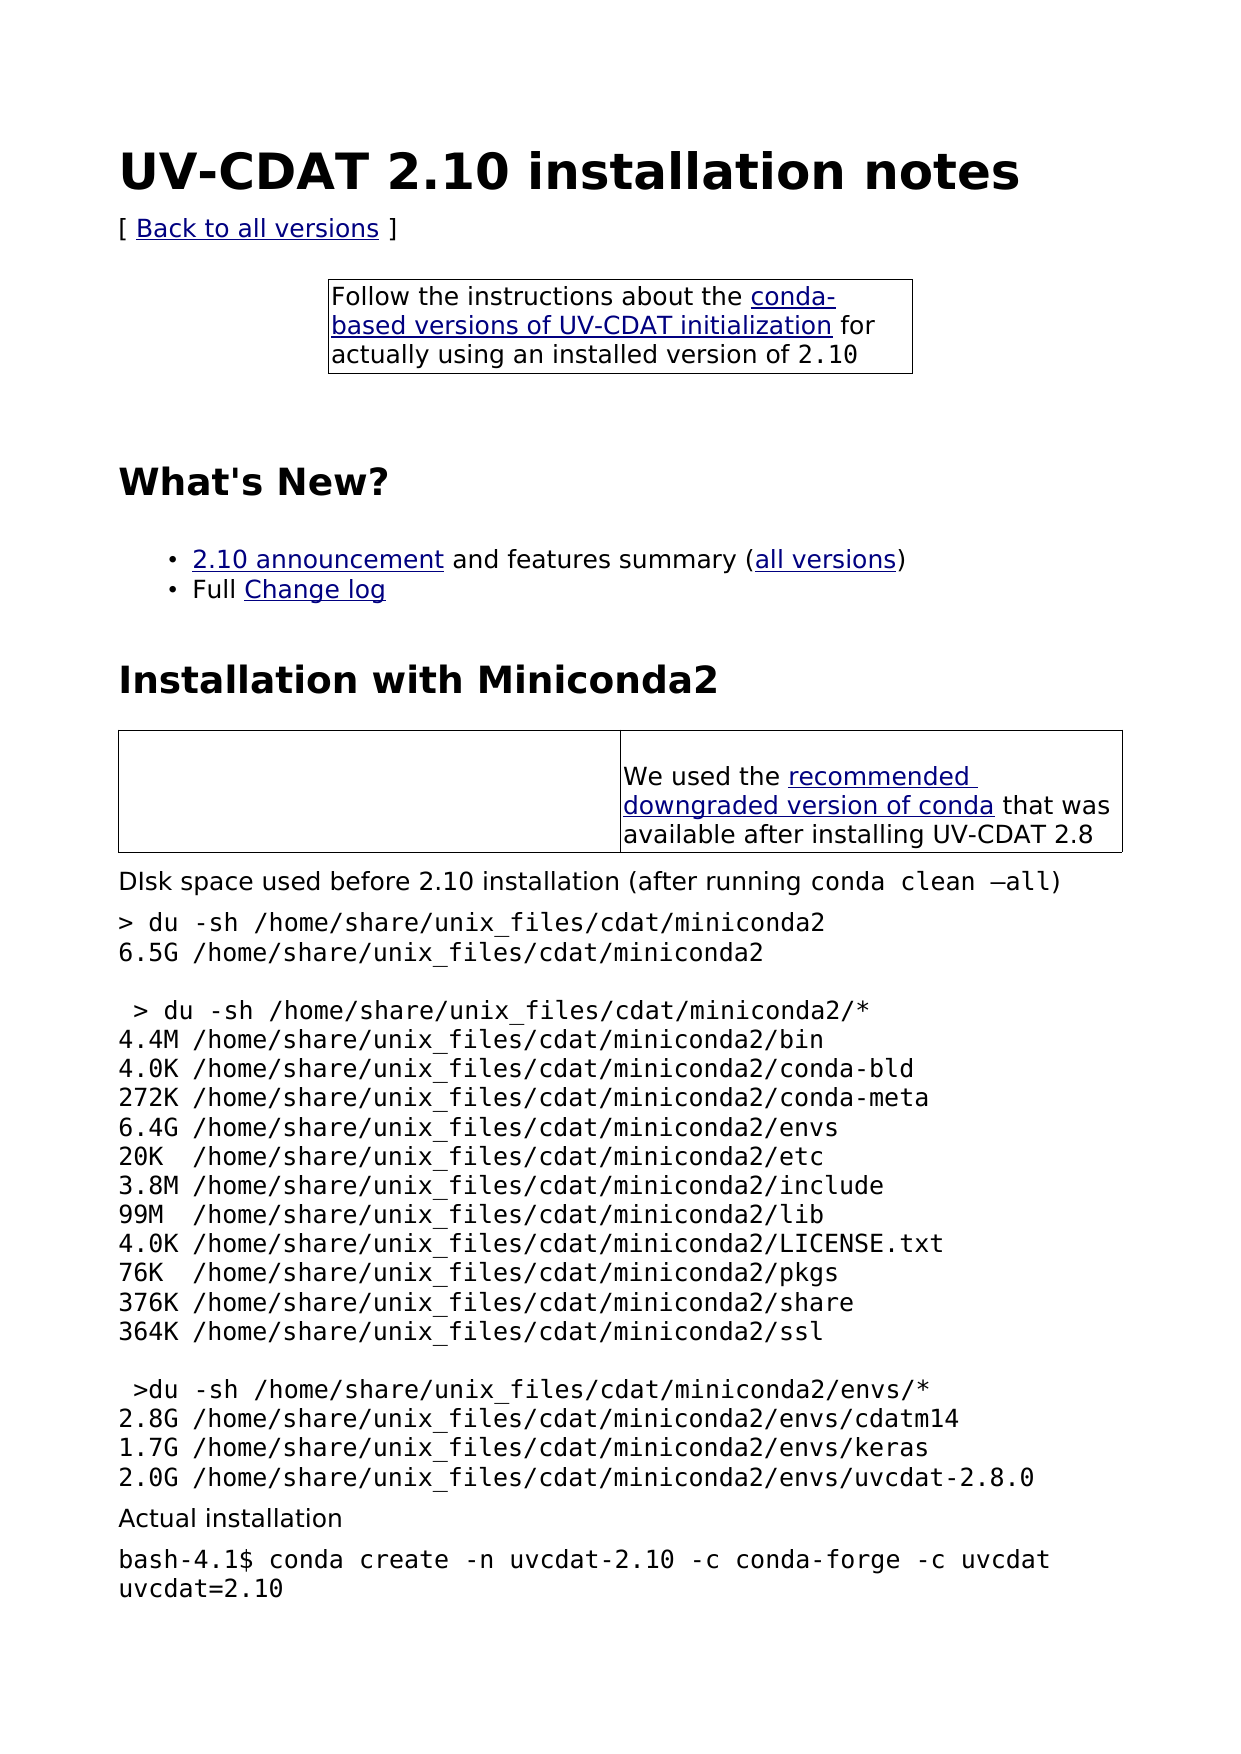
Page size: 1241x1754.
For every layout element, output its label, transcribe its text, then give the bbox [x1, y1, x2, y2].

subtitle UV-CDAT 2.10 installation notes [118, 143, 1122, 201]
list 2.10 announcement and features summary (all versions) [177, 546, 1122, 575]
text Actual installation [118, 1504, 1122, 1533]
subtitle What's New? [118, 460, 1122, 504]
subtitle Installation with Miniconda2 [118, 658, 1122, 702]
text [ Back to all versions ] [118, 214, 1122, 243]
list Full Change log [177, 575, 1122, 604]
text bash-4.1$ conda create -n uvcdat-2.10 -c conda-forge -c uvcdat uvcdat=2.10 [118, 1545, 1122, 1633]
table_header [119, 731, 620, 852]
text > du -sh /home/share/unix_files/cdat/miniconda2 6.5G /home/share/unix_files/cdat/miniconda2 > du -sh /home/share/unix_files/cdat/miniconda2/* 4.4M /home/share/unix_files/cdat/miniconda2/bin 4.0K /home/share/unix_files/cdat/miniconda2/conda-bld 272K /home/share/unix_files/cdat/miniconda2/conda-meta 6.4G /home/share/unix_files/cdat/miniconda2/envs 20K /home/share/unix_files/cdat/miniconda2/etc 3.8M /home/share/unix_files/cdat/miniconda2/include 99M /home/share/unix_files/cdat/miniconda2/lib 4.0K /home/share/unix_files/cdat/miniconda2/LICENSE.txt 76K /home/share/unix_files/cdat/miniconda2/pkgs 376K /home/share/unix_files/cdat/miniconda2/share 364K /home/share/unix_files/cdat/miniconda2/ssl >du -sh /home/share/unix_files/cdat/miniconda2/envs/* 2.8G /home/share/unix_files/cdat/miniconda2/envs/cdatm14 1.7G /home/share/unix_files/cdat/miniconda2/envs/keras 2.0G /home/share/unix_files/cdat/miniconda2/envs/uvcdat-2.8.0 [118, 909, 1122, 1492]
table_header We used the recommended downgraded version of conda that was available after installing UV-CDAT 2.8 [621, 731, 1122, 852]
table_header Follow the instructions about the conda-based versions of UV-CDAT initialization for actually using an installed version of 2.10 [329, 280, 912, 373]
text DIsk space used before 2.10 installation (after running conda clean –all) [118, 867, 1122, 896]
